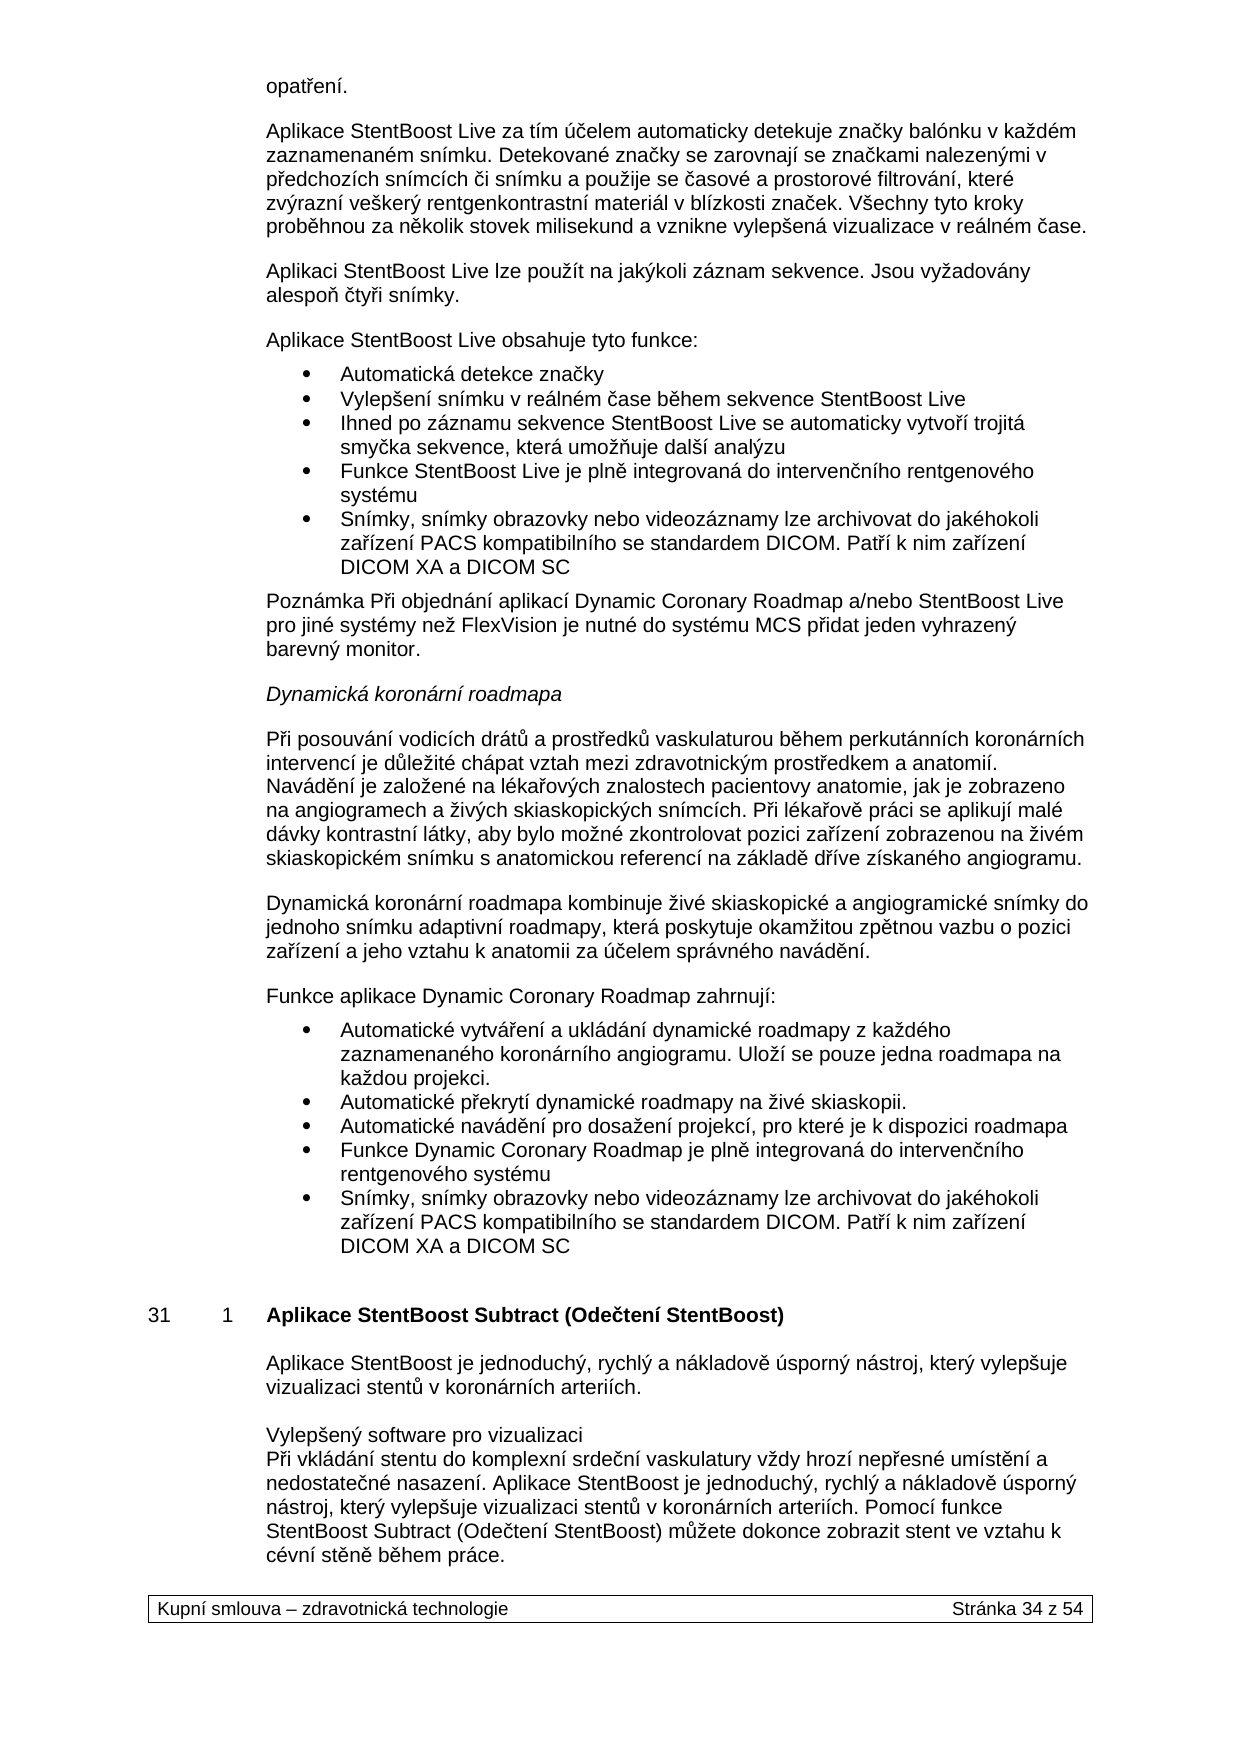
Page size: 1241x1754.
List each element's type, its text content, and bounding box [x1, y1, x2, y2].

list Automatické vytváření a ukládání dynamické roadmapy z každého zaznamenaného koronárního angiogramu. Uloží se pouze jedna roadmapa na každou projekci. [303, 1018, 1093, 1090]
text Poznámka Při objednání aplikací Dynamic Coronary Roadmap a/nebo StentBoost Live pro jiné systémy než FlexVision je nutné do systému MCS přidat jeden vyhrazený barevný monitor. [266, 589, 1093, 661]
list Snímky, snímky obrazovky nebo videozáznamy lze archivovat do jakéhokoli zařízení PACS kompatibilního se standardem DICOM. Patří k nim zařízení DICOM XA a DICOM SC [303, 506, 1093, 578]
list Snímky, snímky obrazovky nebo videozáznamy lze archivovat do jakéhokoli zařízení PACS kompatibilního se standardem DICOM. Patří k nim zařízení DICOM XA a DICOM SC [303, 1186, 1093, 1258]
list Automatické navádění pro dosažení projekcí, pro které je k dispozici roadmapa [303, 1114, 1093, 1138]
text Při posouvání vodicích drátů a prostředků vaskulaturou během perkutánních koronárních intervencí je důležité chápat vztah mezi zdravotnickým prostředkem a anatomií. Navádění je založené na lékařových znalostech pacientovy anatomie, jak je zobrazeno na angiogramech a živých skiaskopických snímcích. Při lékařově práci se aplikují malé dávky kontrastní látky, aby bylo možné zkontrolovat pozici zařízení zobrazenou na živém skiaskopickém snímku s anatomickou referencí na základě dříve získaného angiogramu. [266, 726, 1093, 870]
text Dynamická koronární roadmapa kombinuje živé skiaskopické a angiogramické snímky do jednoho snímku adaptivní roadmapy, která poskytuje okamžitou zpětnou vazbu o pozici zařízení a jeho vztahu k anatomii za účelem správného navádění. [266, 891, 1093, 963]
text Funkce aplikace Dynamic Coronary Roadmap zahrnují: [266, 984, 1093, 1008]
text Aplikace StentBoost Live za tím účelem automaticky detekuje značky balónku v každém zaznamenaném snímku. Detekované značky se zarovnají se značkami nalezenými v předchozích snímcích či snímku a použije se časové a prostorové filtrování, které zvýrazní veškerý rentgenkontrastní materiál v blízkosti značek. Všechny tyto kroky proběhnou za několik stovek milisekund a vznikne vylepšená vizualizace v reálném čase. [266, 118, 1093, 238]
list Automatická detekce značky [303, 362, 1093, 386]
list Automatické překrytí dynamické roadmapy na živé skiaskopii. [303, 1090, 1093, 1114]
list Funkce StentBoost Live je plně integrovaná do intervenčního rentgenového systému [303, 458, 1093, 506]
text 31 1 Aplikace StentBoost Subtract (Odečtení StentBoost) [148, 1303, 1093, 1327]
text Dynamická koronární roadmapa [266, 682, 1093, 706]
list Funkce Dynamic Coronary Roadmap je plně integrovaná do intervenčního rentgenového systému [303, 1138, 1093, 1186]
list Ihned po záznamu sekvence StentBoost Live se automaticky vytvoří trojitá smyčka sekvence, která umožňuje další analýzu [303, 410, 1093, 458]
text Aplikaci StentBoost Live lze použít na jakýkoli záznam sekvence. Jsou vyžadovány alespoň čtyři snímky. [266, 259, 1093, 307]
text opatření. [266, 74, 1093, 98]
text Aplikace StentBoost Live obsahuje tyto funkce: [266, 328, 1093, 352]
list Vylepšení snímku v reálném čase během sekvence StentBoost Live [303, 386, 1093, 410]
text Aplikace StentBoost je jednoduchý, rychlý a nákladově úsporný nástroj, který vylepšuje vizualizaci stentů v koronárních arteriích. Vylepšený software pro vizualizaci Při vkládání stentu do komplexní srdeční vaskulatury vždy hrozí nepřesné umístění a nedostatečné nasazení. Aplikace StentBoost je jednoduchý, rychlý a nákladově úsporný nástroj, který vylepšuje vizualizaci stentů v koronárních arteriích. Pomocí funkce StentBoost Subtract (Odečtení StentBoost) můžete dokonce zobrazit stent ve vztahu k cévní stěně během práce. [266, 1351, 1093, 1590]
